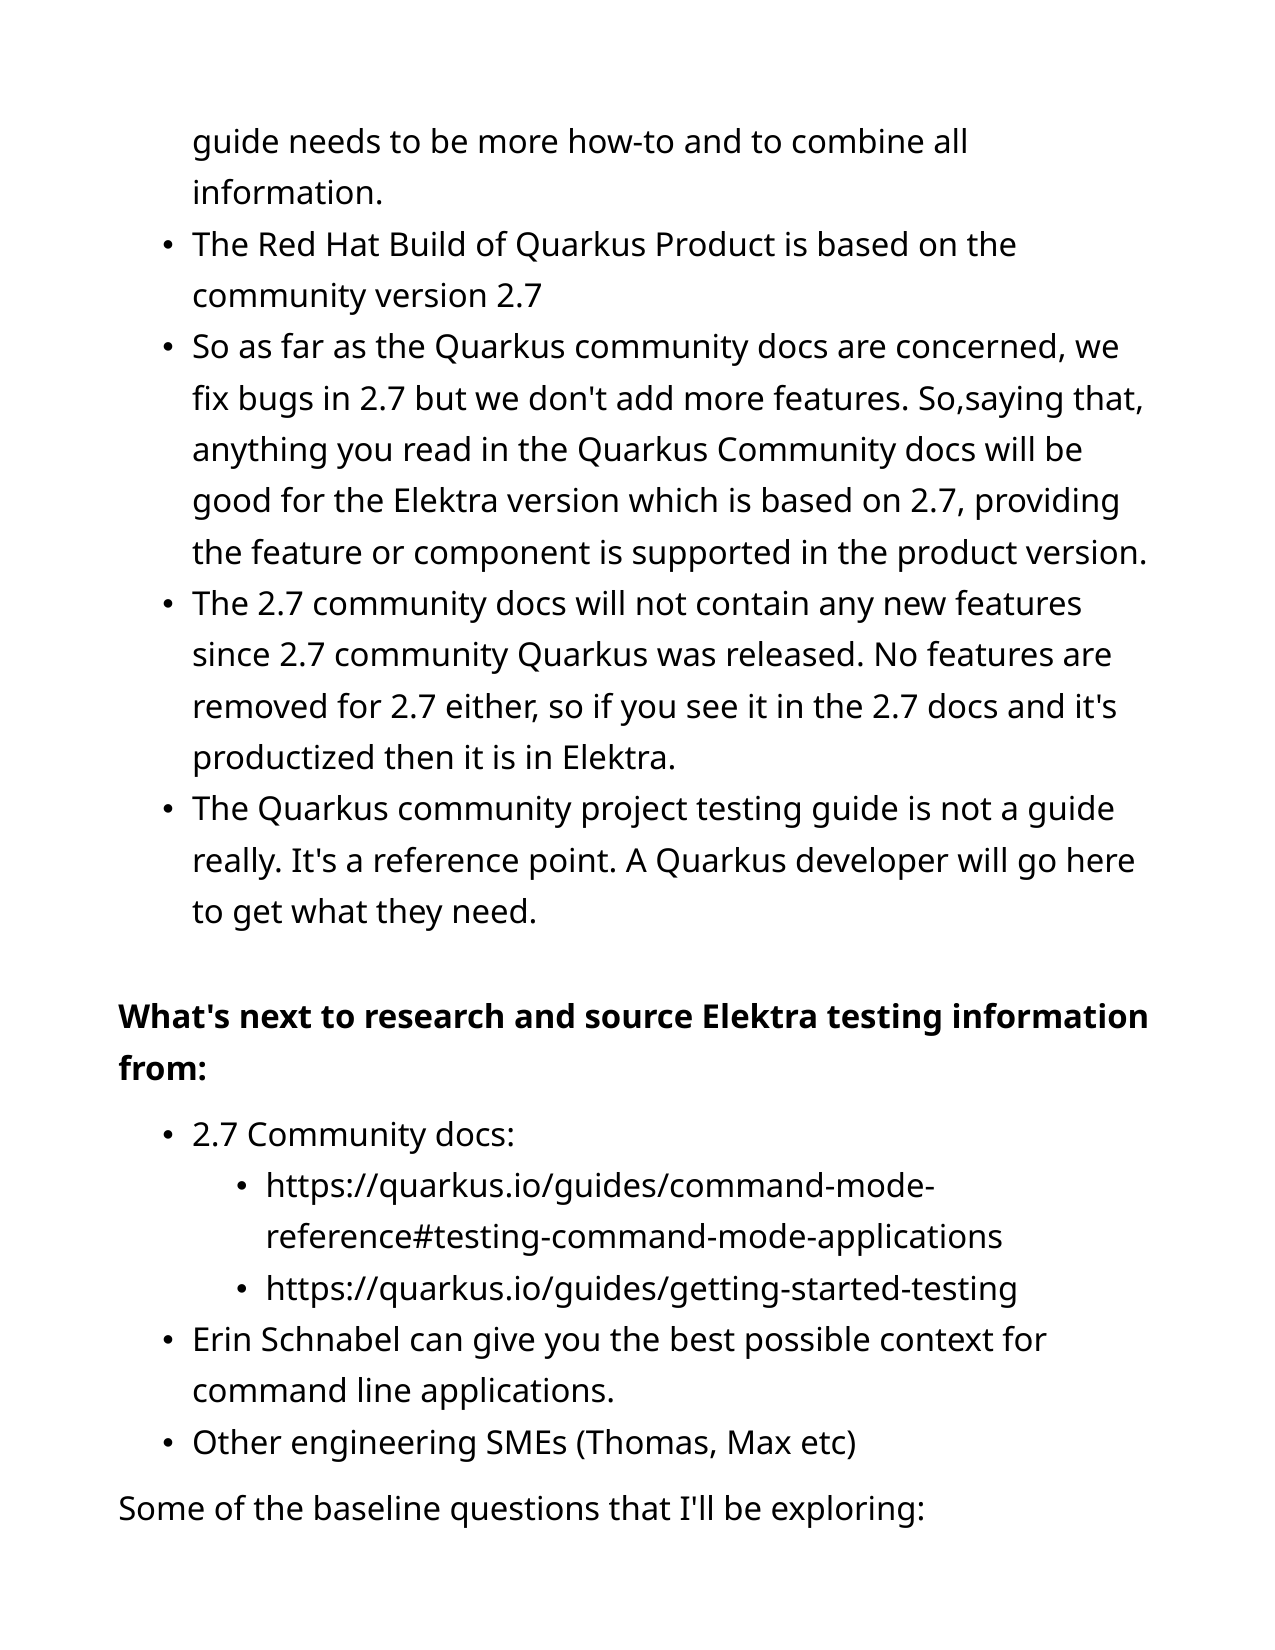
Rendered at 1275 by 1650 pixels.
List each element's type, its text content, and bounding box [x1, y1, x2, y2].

text What's next to research and source Elektra testing information from: [118, 993, 1157, 1089]
list https://quarkus.io/guides/command-mode-reference#testing-command-mode-applications [236, 1162, 1157, 1258]
list Erin Schnabel can give you the best possible context for command line applications. [162, 1316, 1157, 1412]
list So as far as the Quarkus community docs are concerned, we fix bugs in 2.7 but we don't add more features. So,saying that, anything you read in the Quarkus Community docs will be good for the Elektra version which is based on 2.7, providing the feature or component is supported in the product version. [162, 323, 1157, 574]
list The Red Hat Build of Quarkus Product is based on the community version 2.7 [162, 221, 1157, 317]
text Some of the baseline questions that I'll be exploring: [118, 1485, 1157, 1529]
list https://quarkus.io/guides/getting-started-testing [236, 1265, 1157, 1309]
list Other engineering SMEs (Thomas, Max etc) [162, 1419, 1157, 1464]
list The Quarkus community project testing guide is not a guide really. It's a reference point. A Quarkus developer will go here to get what they need. [162, 786, 1157, 933]
list 2.7 Community docs: [162, 1111, 1157, 1156]
list guide needs to be more how-to and to combine all information. [162, 118, 1157, 214]
list The 2.7 community docs will not contain any new features since 2.7 community Quarkus was released. No features are removed for 2.7 either, so if you see it in the 2.7 docs and it's productized then it is in Elektra. [162, 580, 1157, 779]
